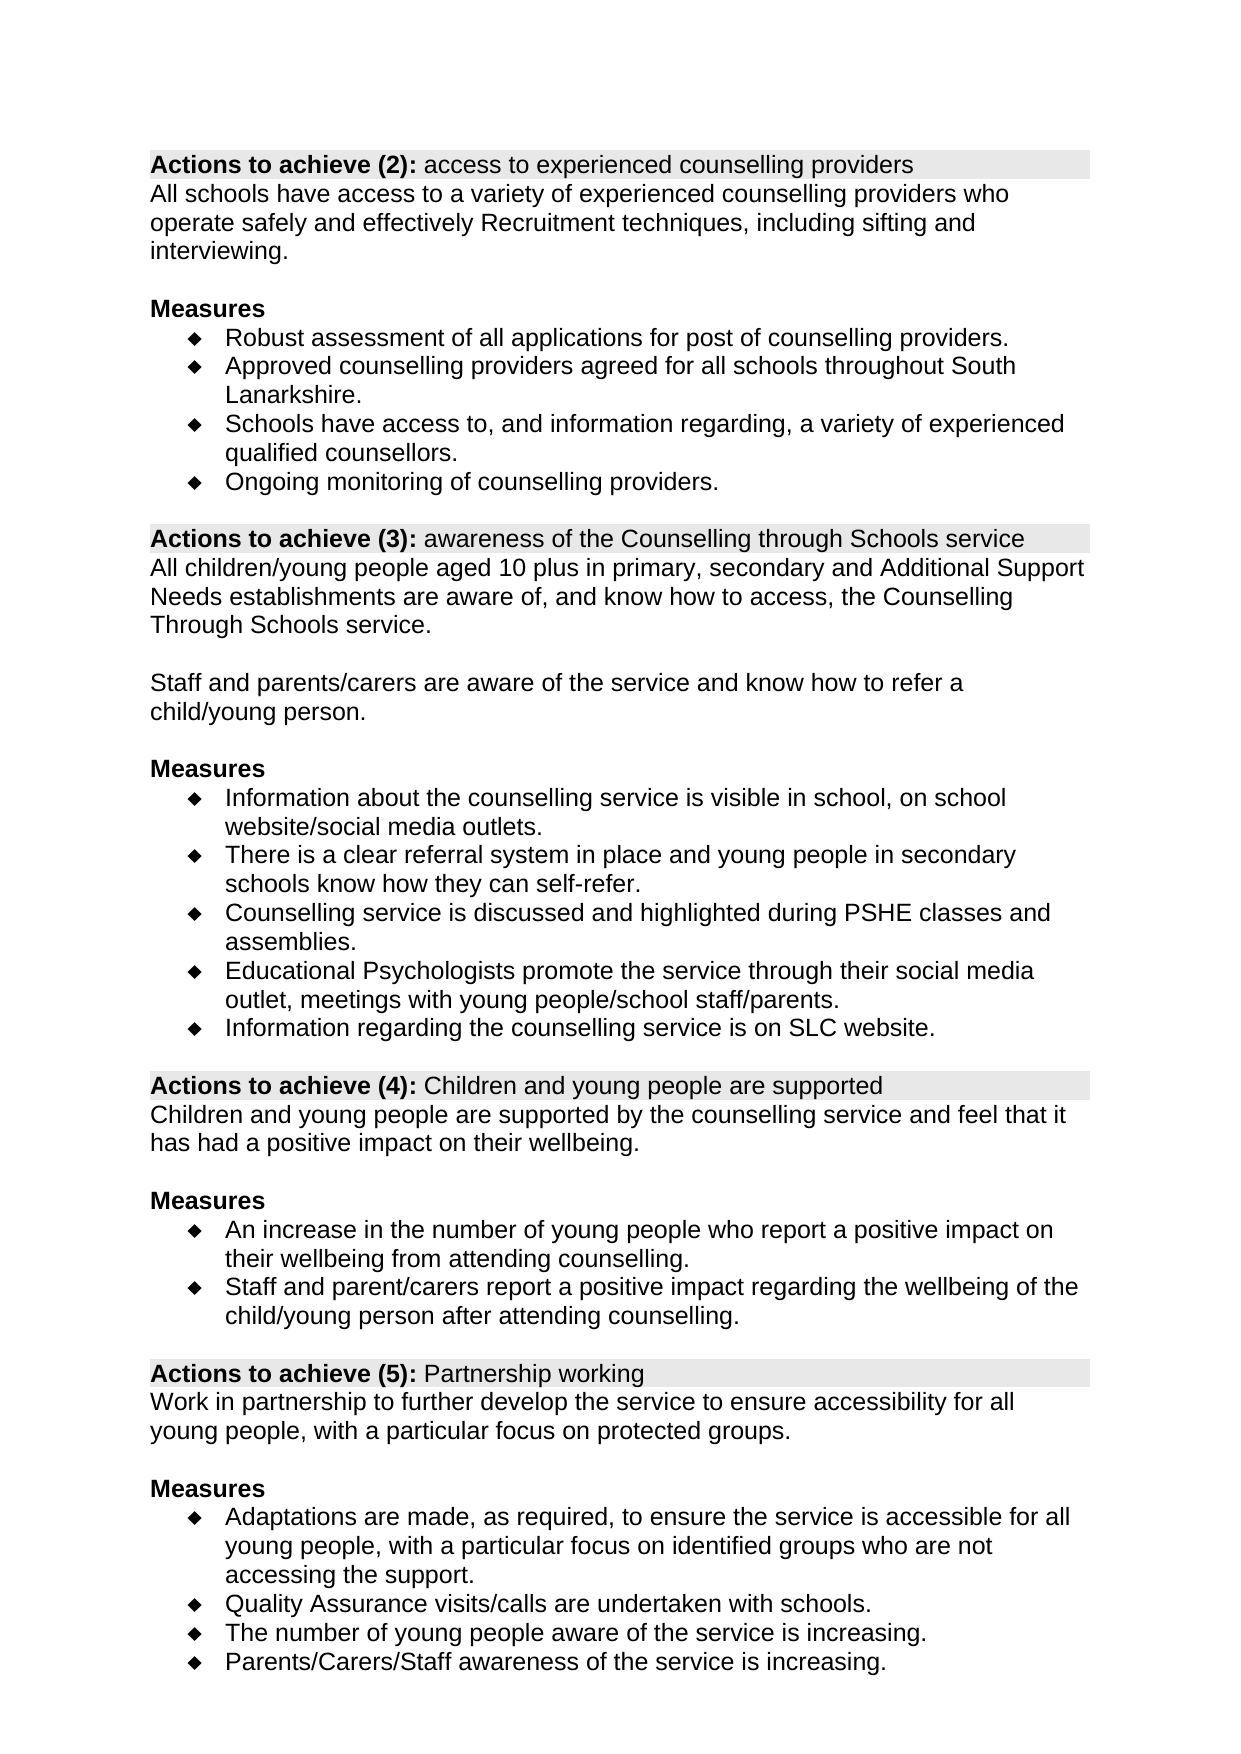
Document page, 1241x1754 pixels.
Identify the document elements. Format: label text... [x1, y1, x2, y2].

text Measures [150, 294, 1090, 322]
list Parents/Carers/Staff awareness of the service is increasing. [187, 1646, 1090, 1675]
text Measures [150, 754, 1090, 783]
text All schools have access to a variety of experienced counselling providers who operate safely and effectively Recruitment techniques, including sifting and interviewing. [150, 179, 1090, 265]
list Information regarding the counselling service is on SLC website. [187, 1013, 1090, 1042]
text All children/young people aged 10 plus in primary, secondary and Additional Support Needs establishments are aware of, and know how to access, the Counselling Through Schools service. [150, 553, 1090, 639]
list Approved counselling providers agreed for all schools throughout South Lanarkshire. [187, 351, 1090, 409]
list Schools have access to, and information regarding, a variety of experienced qualified counsellors. [187, 409, 1090, 467]
text Measures [150, 1186, 1090, 1215]
list Robust assessment of all applications for post of counselling providers. [187, 322, 1090, 351]
list Counselling service is discussed and highlighted during PSHE classes and assemblies. [187, 898, 1090, 956]
text Actions to achieve (4): Children and young people are supported [150, 1071, 1090, 1100]
list There is a clear referral system in place and young people in secondary schools know how they can self-refer. [187, 841, 1090, 898]
list Information about the counselling service is visible in school, on school website/social media outlets. [187, 783, 1090, 841]
text Children and young people are supported by the counselling service and feel that it has had a positive impact on their wellbeing. [150, 1100, 1090, 1157]
text Actions to achieve (5): Partnership working [150, 1359, 1090, 1387]
list Quality Assurance visits/calls are undertaken with schools. [187, 1589, 1090, 1618]
text Staff and parents/carers are aware of the service and know how to refer a child/young person. [150, 668, 1090, 725]
list Adaptations are made, as required, to ensure the service is accessible for all young people, with a particular focus on identified groups who are not accessing the support. [187, 1502, 1090, 1589]
list Ongoing monitoring of counselling providers. [187, 467, 1090, 495]
list An increase in the number of young people who report a positive impact on their wellbeing from attending counselling. [187, 1215, 1090, 1272]
list Educational Psychologists promote the service through their social media outlet, meetings with young people/school staff/parents. [187, 956, 1090, 1013]
list Staff and parent/carers report a positive impact regarding the wellbeing of the child/young person after attending counselling. [187, 1272, 1090, 1330]
text Actions to achieve (2): access to experienced counselling providers [150, 150, 1090, 179]
text Actions to achieve (3): awareness of the Counselling through Schools service [150, 524, 1090, 553]
list The number of young people aware of the service is increasing. [187, 1618, 1090, 1646]
text Measures [150, 1474, 1090, 1502]
text Work in partnership to further develop the service to ensure accessibility for all young people, with a particular focus on protected groups. [150, 1387, 1090, 1445]
